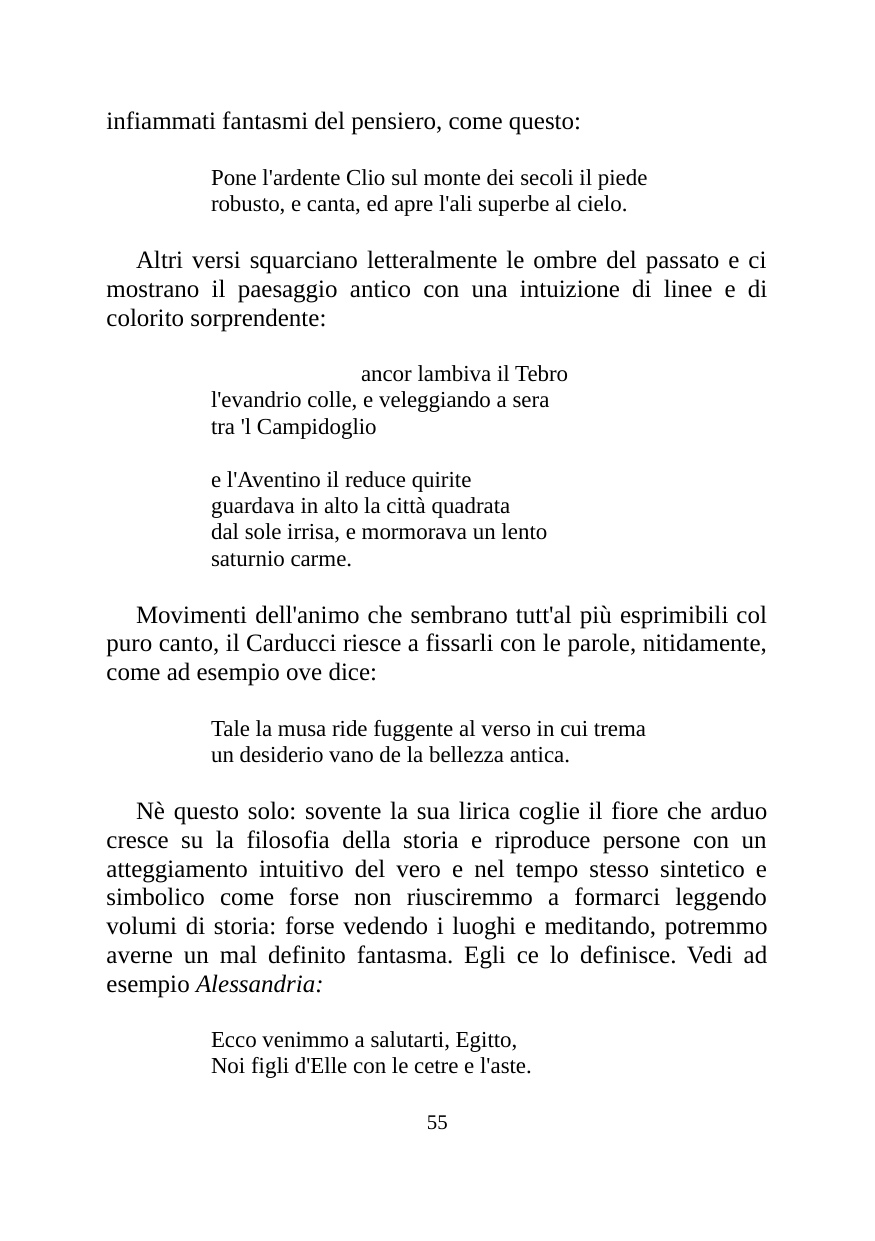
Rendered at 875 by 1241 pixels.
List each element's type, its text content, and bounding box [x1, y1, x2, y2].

text Altri versi squarciano letteralmente le ombre del passato e ci mostrano il paesaggio antico con una intuizione di linee e di colorito sorprendente: [106, 245, 768, 331]
text Pone l'ardente Clio sul monte dei secoli il piede [181, 164, 768, 190]
text robusto, e canta, ed apre l'ali superbe al cielo. [181, 190, 768, 216]
text e l'Aventino il reduce quirite [181, 466, 768, 492]
text Noi figli d'Elle con le cetre e l'aste. [181, 1053, 768, 1079]
text un desiderio vano de la bellezza antica. [181, 741, 768, 767]
text infiammati fantasmi del pensiero, come questo: [106, 106, 768, 135]
text guardava in alto la città quadrata [181, 492, 768, 518]
text Ecco venimmo a salutarti, Egitto, [181, 1026, 768, 1053]
text tra 'l Campidoglio [181, 413, 768, 439]
text Tale la musa ride fuggente al verso in cui trema [181, 715, 768, 741]
text l'evandrio colle, e veleggiando a sera [181, 387, 768, 413]
text dal sole irrisa, e mormorava un lento [181, 518, 768, 545]
text saturnio carme. [181, 545, 768, 571]
text Movimenti dell'animo che sembrano tutt'al più esprimibili col puro canto, il Carducci riesce a fissarli con le parole, nitidamente, come ad esempio ove dice: [106, 600, 768, 686]
text Nè questo solo: sovente la sua lirica coglie il fiore che arduo cresce su la filosofia della storia e riproduce persone con un atteggiamento intuitivo del vero e nel tempo stesso sintetico e simbolico come forse non riusciremmo a formarci leggendo volumi di storia: forse vedendo i luoghi e meditando, potremmo averne un mal definito fantasma. Egli ce lo definisce. Vedi ad esempio Alessandria: [106, 796, 768, 997]
text ancor lambiva il Tebro [331, 360, 768, 387]
